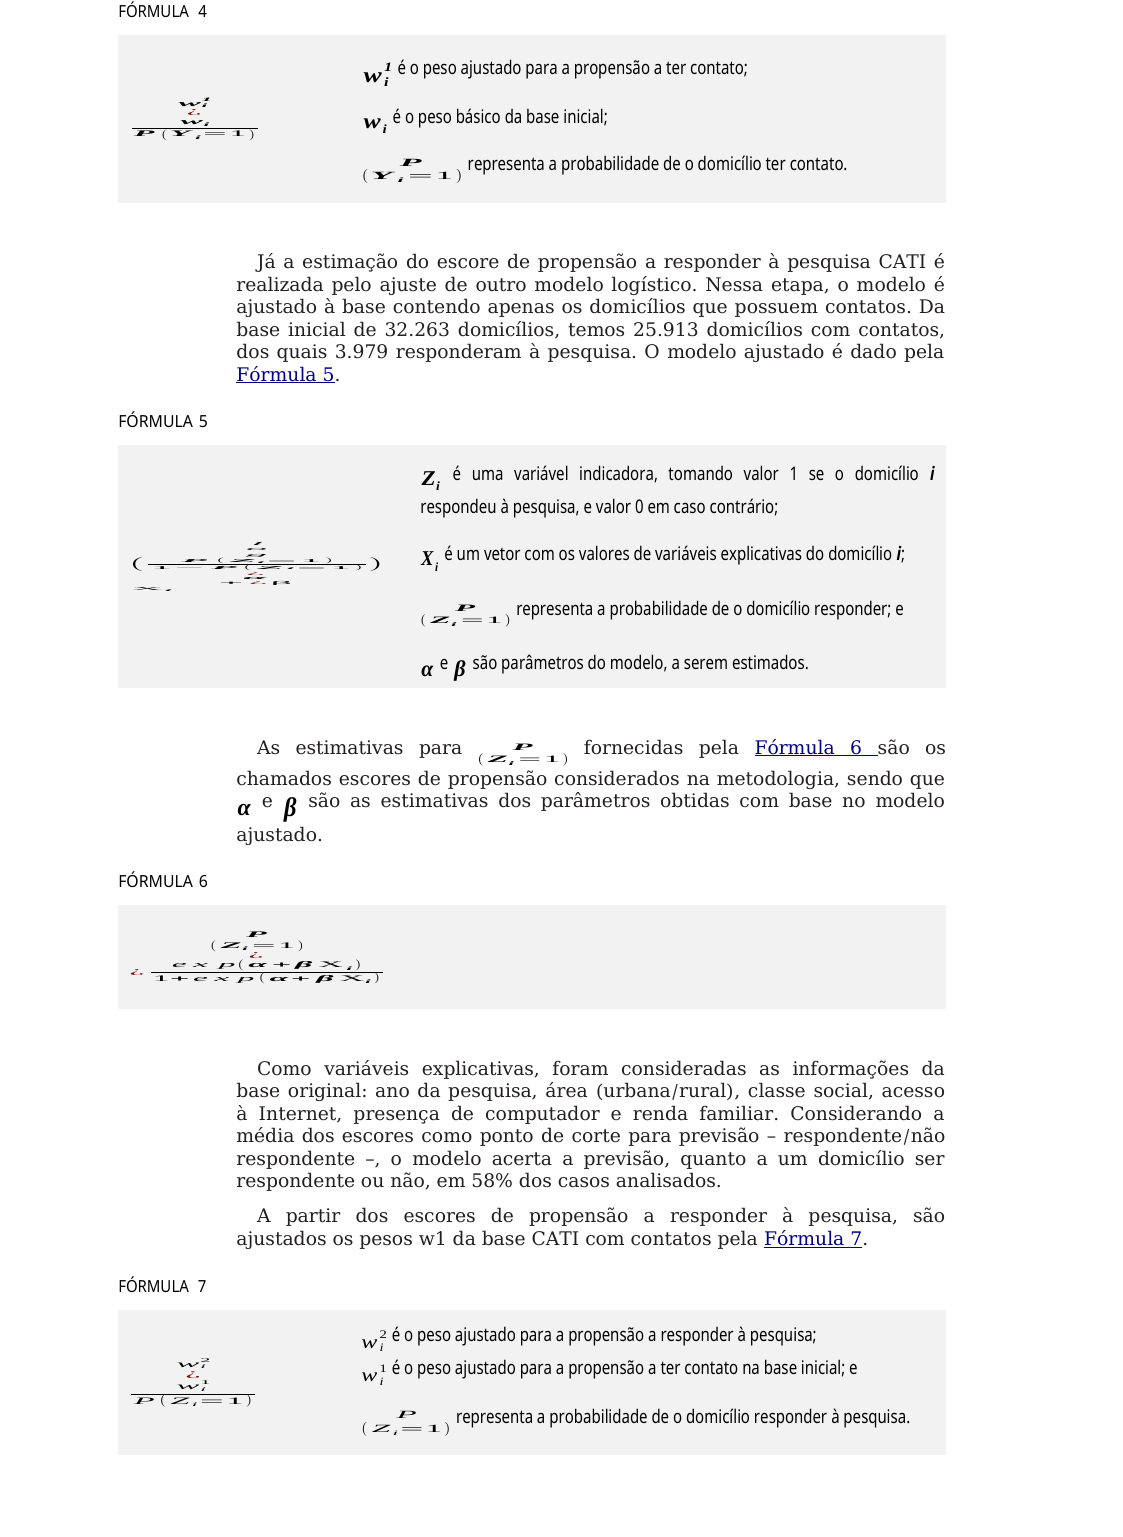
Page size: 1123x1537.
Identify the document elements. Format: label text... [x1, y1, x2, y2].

table_header é o peso ajustado para a propensão a responder à pesquisa; é o peso ajustado para a propensão a ter contato na base inicial; e representa a probabilidade de o domicílio responder à pesquisa. [350, 1310, 946, 1455]
text A partir dos escores de propensão a responder à pesquisa, são ajustados os pesos w1 da base CATI com contatos pela Fórmula 7. [236, 1204, 946, 1249]
table_header [118, 1310, 350, 1455]
text Já a estimação do escore de propensão a responder à pesquisa CATI é realizada pelo ajuste de outro modelo logístico. Nessa etapa, o modelo é ajustado à base contendo apenas os domicílios que possuem contatos. Da base inicial de 32.263 domicílios, temos 25.913 domicílios com contatos, dos quais 3.979 responderam à pesquisa. O modelo ajustado é dado pela Fórmula 5. [236, 250, 946, 385]
text Como variáveis explicativas, foram consideradas as informações da base original: ano da pesquisa, área (urbana/rural), classe social, acesso à Internet, presença de computador e renda familiar. Considerando a média dos escores como ponto de corte para previsão – respondente/não respondente –, o modelo acerta a previsão, quanto a um domicílio ser respondente ou não, em 58% dos casos analisados. [236, 1057, 946, 1192]
table_header é uma variável indicadora, tomando valor 1 se o domicílio i respondeu à pesquisa, e valor 0 em caso contrário; é um vetor com os valores de variáveis explicativas do domicílio i; representa a probabilidade de o domicílio responder; e e são parâmetros do modelo, a serem estimados. [409, 445, 946, 688]
text FÓRMULA 7 [118, 1274, 946, 1297]
table_header [118, 445, 409, 688]
table_header é o peso ajustado para a propensão a ter contato; é o peso básico da base inicial; representa a probabilidade de o domicílio ter contato. [351, 35, 946, 203]
text FÓRMULA 5 [118, 410, 946, 433]
table_header [118, 905, 488, 1009]
text As estimativas para fornecidas pela Fórmula 6 são os chamados escores de propensão considerados na metodologia, sendo que e são as estimativas dos parâmetros obtidas com base no modelo ajustado. [236, 735, 946, 845]
text FÓRMULA 6 [118, 870, 946, 893]
table_header [118, 35, 351, 203]
table_header [488, 905, 946, 1009]
text FÓRMULA 4 [118, 0, 946, 23]
